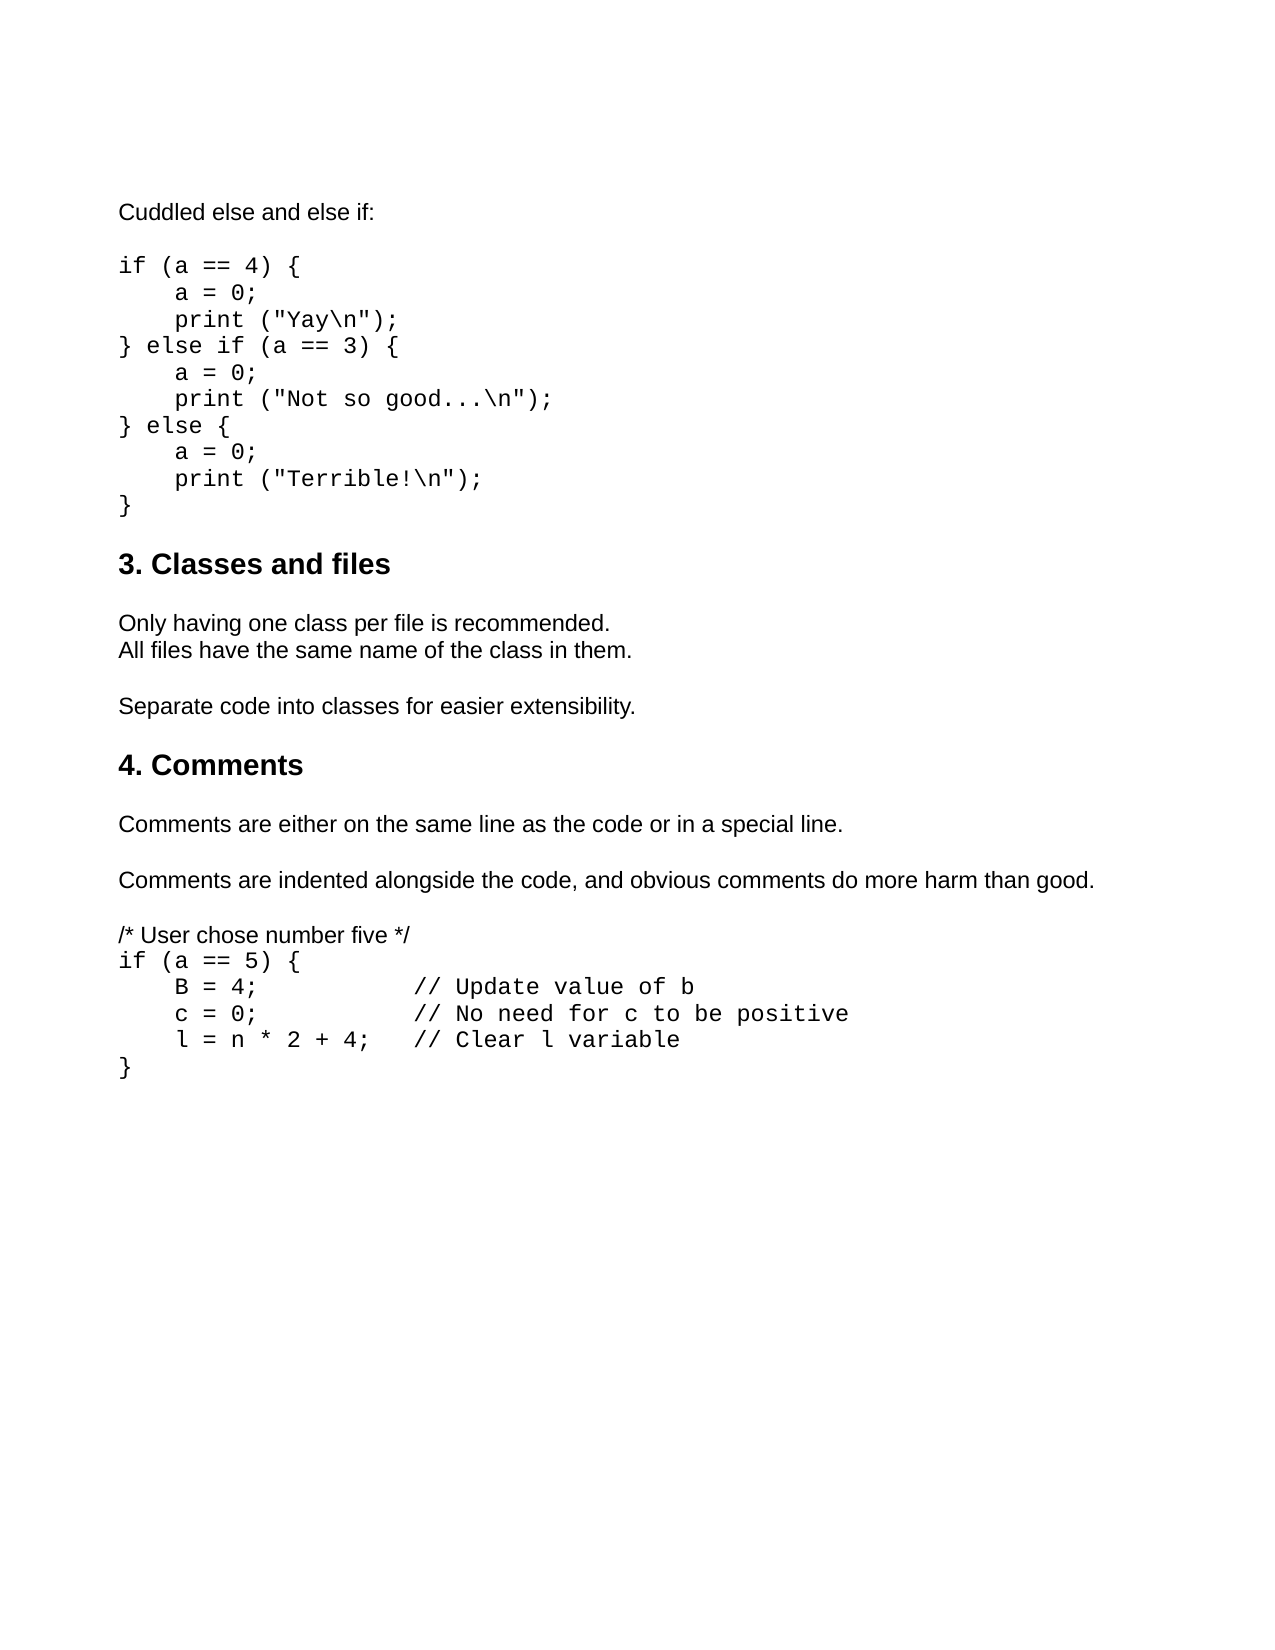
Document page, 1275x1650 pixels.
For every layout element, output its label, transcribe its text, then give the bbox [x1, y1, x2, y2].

subtitle 3. Classes and files [118, 547, 1157, 581]
subtitle c = 0; // No need for c to be positive [118, 1002, 1157, 1028]
subtitle a = 0; [118, 361, 1157, 387]
subtitle } [118, 493, 1157, 520]
subtitle print ("Terrible!\n"); [118, 467, 1157, 493]
subtitle Comments are either on the same line as the code or in a special line. [118, 810, 1157, 837]
subtitle if (a == 4) { [118, 254, 1157, 281]
subtitle } [118, 1055, 1157, 1081]
subtitle Cuddled else and else if: [118, 199, 1157, 226]
subtitle print ("Yay\n"); [118, 307, 1157, 334]
subtitle Comments are indented alongside the code, and obvious comments do more harm than good. [118, 866, 1157, 893]
subtitle B = 4; // Update value of b [118, 975, 1157, 1002]
subtitle Separate code into classes for easier extensibility. [118, 692, 1157, 719]
subtitle All files have the same name of the class in them. [118, 636, 1157, 663]
subtitle 4. Comments [118, 748, 1157, 782]
subtitle } else { [118, 414, 1157, 440]
subtitle a = 0; [118, 440, 1157, 467]
subtitle /* User chose number five */ [118, 922, 1157, 948]
subtitle l = n * 2 + 4; // Clear l variable [118, 1028, 1157, 1055]
subtitle Only having one class per file is recommended. [118, 609, 1157, 636]
subtitle if (a == 5) { [118, 948, 1157, 975]
subtitle } else if (a == 3) { [118, 334, 1157, 361]
subtitle a = 0; [118, 281, 1157, 307]
subtitle print ("Not so good...\n"); [118, 387, 1157, 414]
